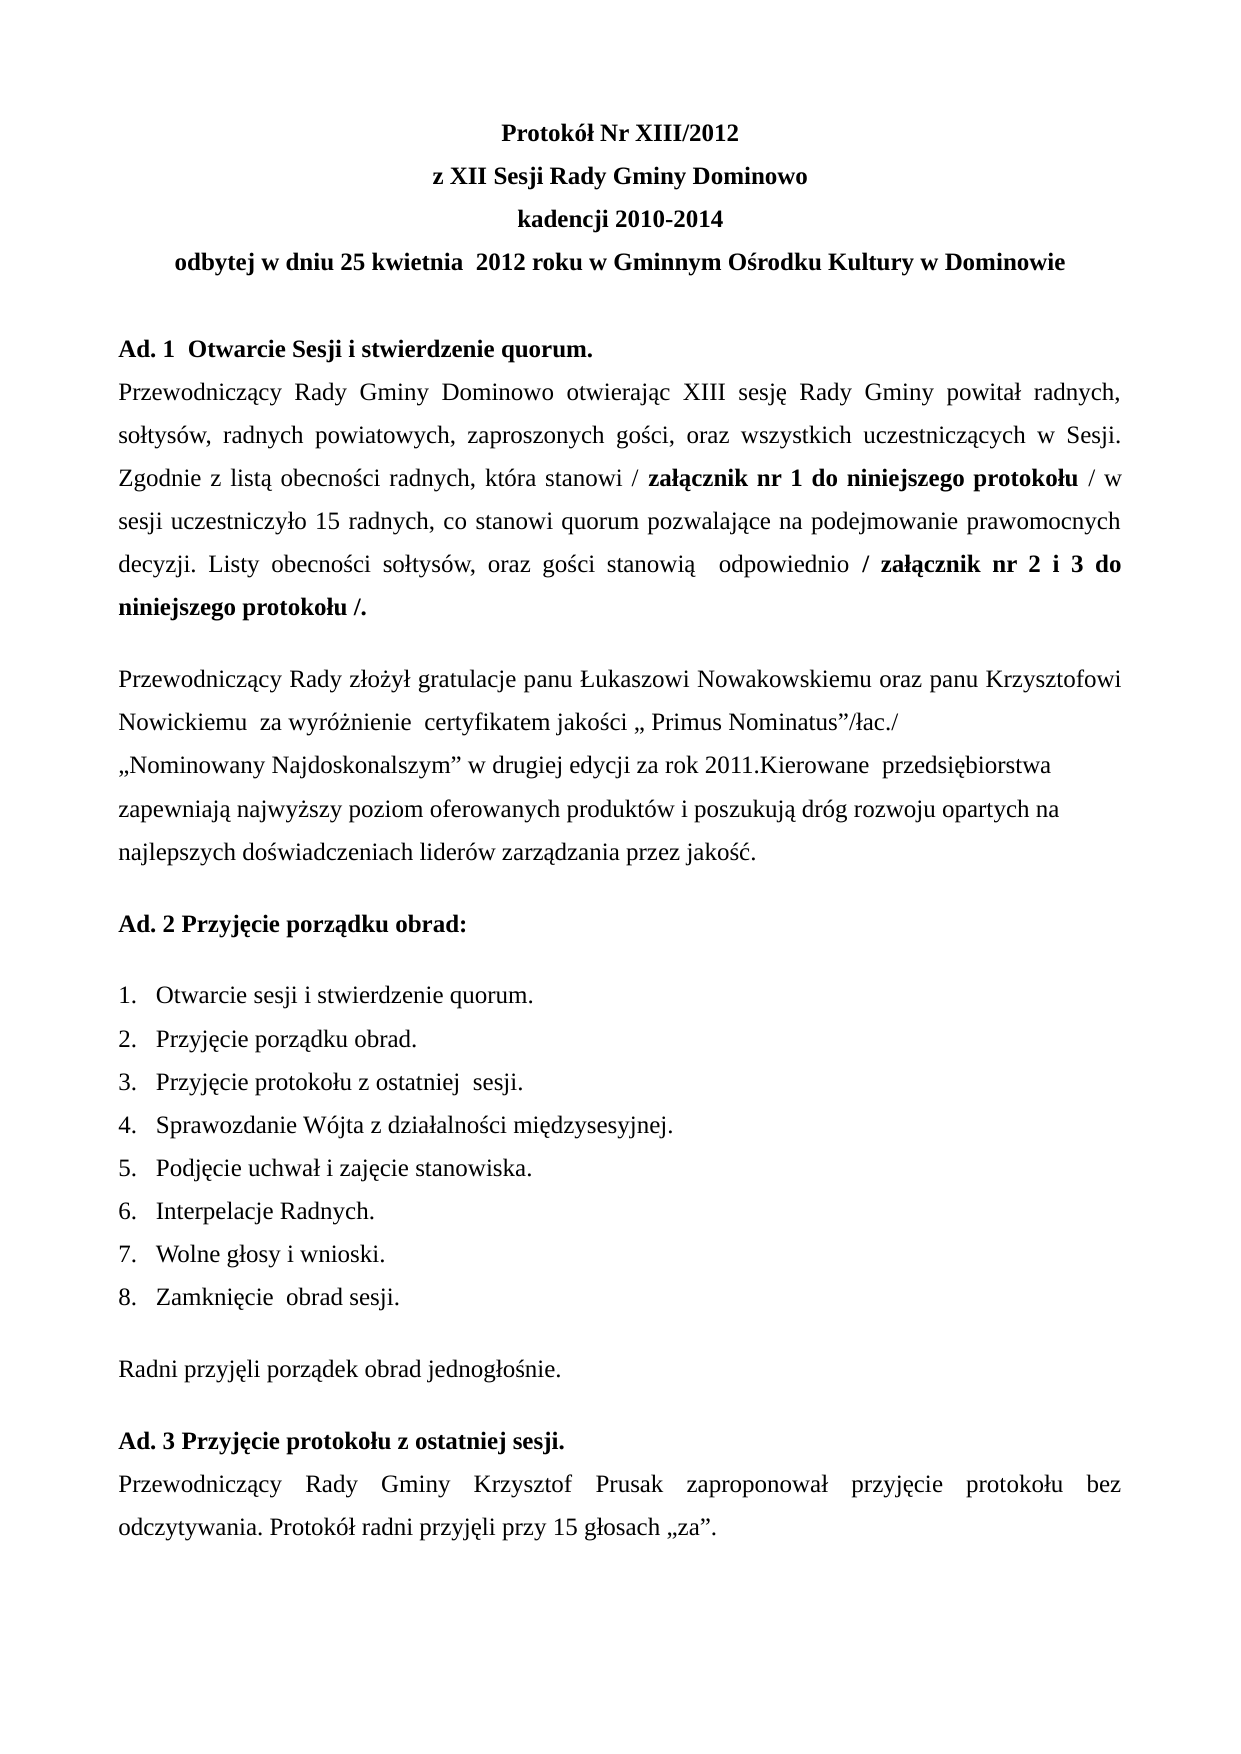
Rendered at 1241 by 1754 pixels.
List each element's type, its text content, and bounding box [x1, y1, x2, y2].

text Przewodniczący Rady złożył gratulacje panu Łukaszowi Nowakowskiemu oraz panu Krzysztofowi Nowickiemu za wyróżnienie certyfikatem jakości „ Primus Nominatus”/łac./ [118, 664, 1122, 736]
text Radni przyjęli porządek obrad jednogłośnie. [118, 1354, 1122, 1383]
text Przewodniczący Rady Gminy Dominowo otwierając XIII sesję Rady Gminy powitał radnych, sołtysów, radnych powiatowych, zaproszonych gości, oraz wszystkich uczestniczących w Sesji. Zgodnie z listą obecności radnych, która stanowi / załącznik nr 1 do niniejszego protokołu / w sesji uczestniczyło 15 radnych, co stanowi quorum pozwalające na podejmowanie prawomocnych decyzji. Listy obecności sołtysów, oraz gości stanowią odpowiednio / załącznik nr 2 i 3 do niniejszego protokołu /. [118, 377, 1122, 621]
list Sprawozdanie Wójta z działalności międzysesyjnej. [118, 1110, 1122, 1139]
text odbytej w dniu 25 kwietnia 2012 roku w Gminnym Ośrodku Kultury w Dominowie [118, 247, 1122, 276]
text Przewodniczący Rady Gminy Krzysztof Prusak zaproponował przyjęcie protokołu bez odczytywania. Protokół radni przyjęli przy 15 głosach „za”. [118, 1469, 1122, 1541]
text Ad. 2 Przyjęcie porządku obrad: [118, 909, 1122, 937]
text Protokół Nr XIII/2012 [118, 118, 1122, 147]
text kadencji 2010-2014 [118, 204, 1122, 233]
list Interpelacje Radnych. [118, 1196, 1122, 1225]
list Zamknięcie obrad sesji. [118, 1282, 1122, 1311]
list Wolne głosy i wnioski. [118, 1239, 1122, 1268]
list Przyjęcie protokołu z ostatniej sesji. [118, 1067, 1122, 1096]
text „Nominowany Najdoskonalszym” w drugiej edycji za rok 2011.Kierowane przedsiębiorstwa zapewniają najwyższy poziom oferowanych produktów i poszukują dróg rozwoju opartych na najlepszych doświadczeniach liderów zarządzania przez jakość. [118, 751, 1122, 866]
text Ad. 1 Otwarcie Sesji i stwierdzenie quorum. [118, 334, 1122, 362]
list Podjęcie uchwał i zajęcie stanowiska. [118, 1153, 1122, 1182]
list Przyjęcie porządku obrad. [118, 1024, 1122, 1052]
text Ad. 3 Przyjęcie protokołu z ostatniej sesji. [118, 1426, 1122, 1455]
list Otwarcie sesji i stwierdzenie quorum. [118, 981, 1122, 1009]
text z XII Sesji Rady Gminy Dominowo [118, 161, 1122, 190]
